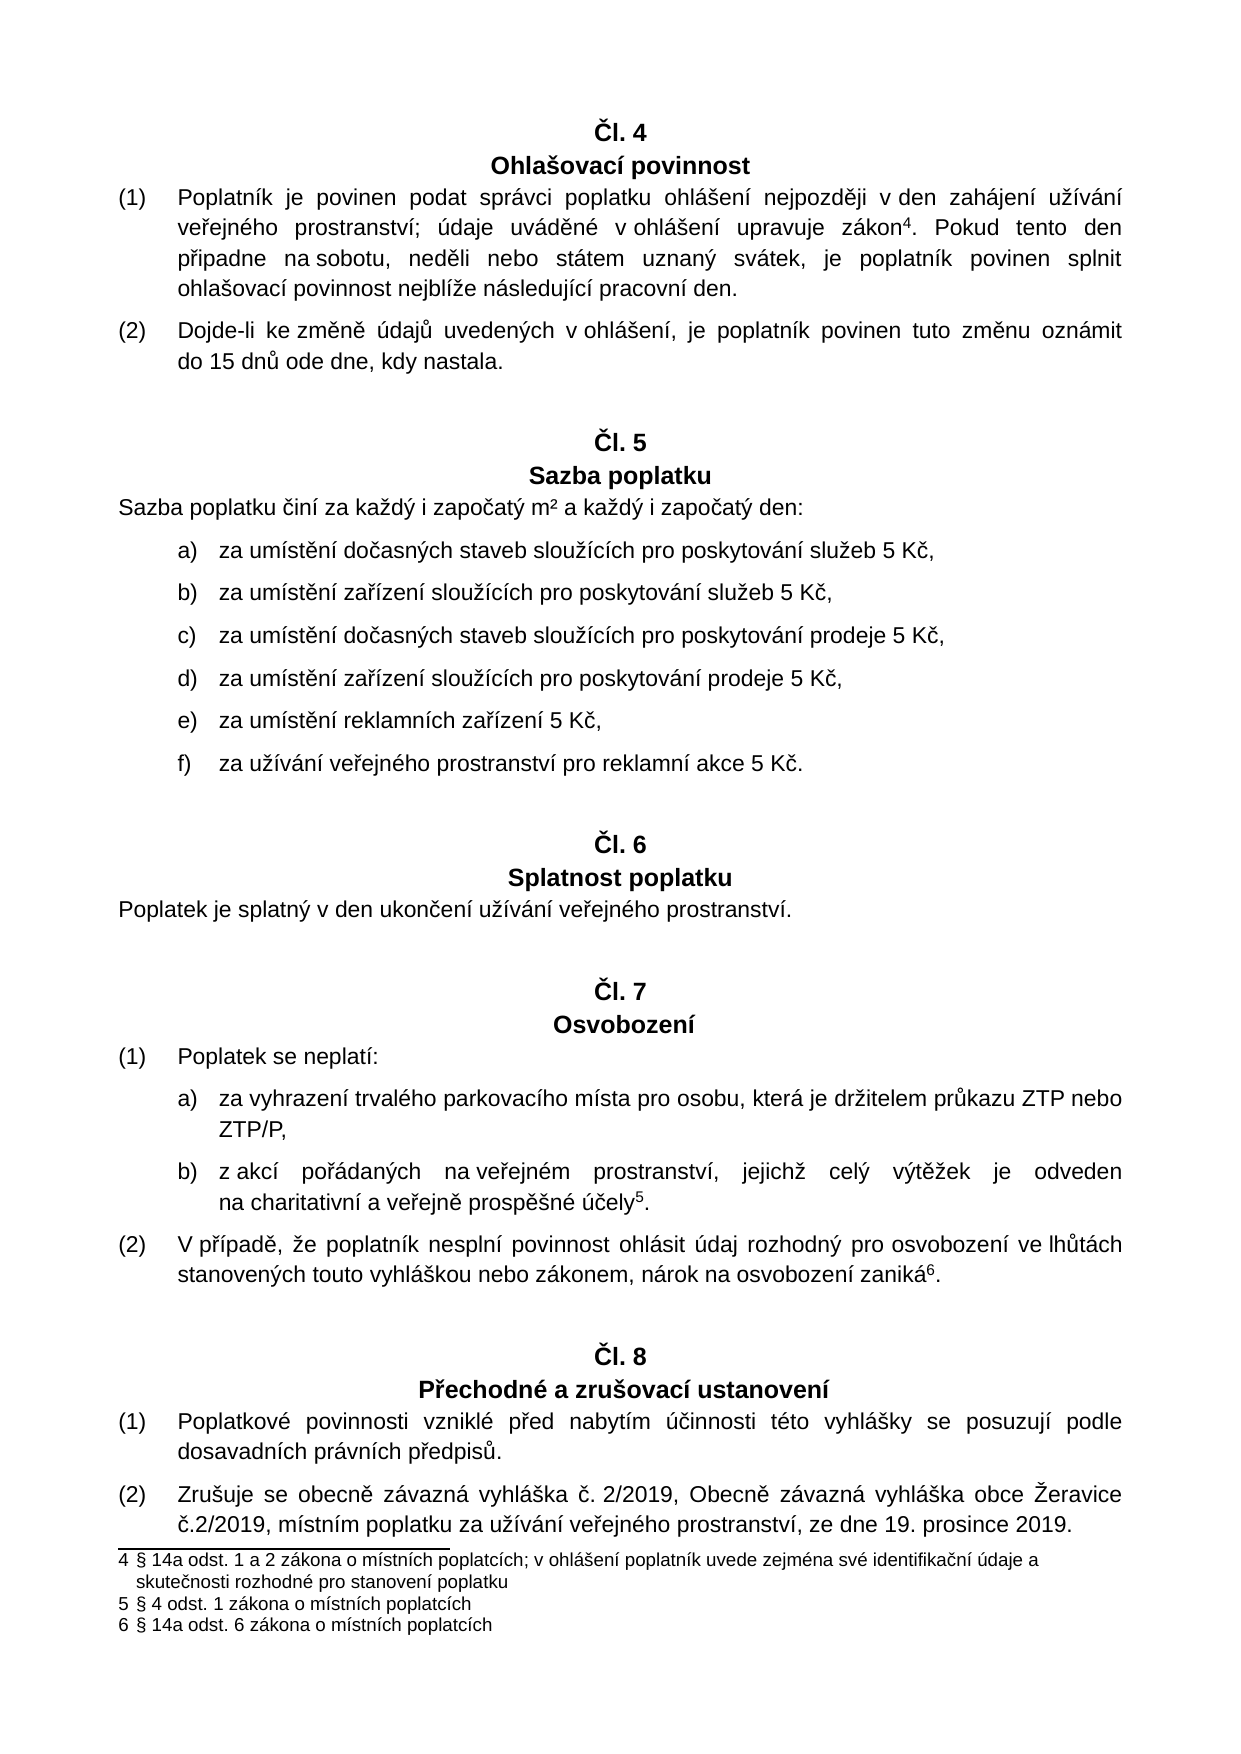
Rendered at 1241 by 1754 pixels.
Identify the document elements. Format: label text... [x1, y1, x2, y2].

list § 4 odst. 1 zákona o místních poplatcích [118, 1592, 1122, 1614]
list Poplatek se neplatí: [118, 1043, 1122, 1069]
subtitle Čl. 8 Přechodné a zrušovací ustanovení [118, 1342, 1122, 1403]
subtitle Čl. 7 Osvobození [118, 977, 1122, 1038]
list za umístění zařízení sloužících pro poskytování prodeje 5 Kč, [177, 665, 1122, 691]
text Poplatek je splatný v den ukončení užívání veřejného prostranství. [118, 896, 1122, 923]
list za vyhrazení trvalého parkovacího místa pro osobu, která je držitelem průkazu ZTP nebo ZTP/P, [177, 1085, 1122, 1142]
list Poplatník je povinen podat správci poplatku ohlášení nejpozději v den zahájení užívání veřejného prostranství; údaje uváděné v ohlášení upravuje zákon. Pokud tento den připadne na sobotu, neděli nebo státem uznaný svátek, je poplatník povinen splnit ohlašovací povinnost nejblíže následující pracovní den. [118, 184, 1122, 301]
list za umístění reklamních zařízení 5 Kč, [177, 707, 1122, 734]
subtitle Čl. 6 Splatnost poplatku [118, 830, 1122, 892]
text Sazba poplatku činí za každý i započatý m² a každý i započatý den: [118, 494, 1122, 520]
list za umístění dočasných staveb sloužících pro poskytování prodeje 5 Kč, [177, 622, 1122, 648]
list za užívání veřejného prostranství pro reklamní akce 5 Kč. [177, 750, 1122, 777]
list z akcí pořádaných na veřejném prostranství, jejichž celý výtěžek je odveden na charitativní a veřejně prospěšné účely. [177, 1158, 1122, 1215]
list Zrušuje se obecně závazná vyhláška č. 2/2019, Obecně závazná vyhláška obce Žeravice č.2/2019, místním poplatku za užívání veřejného prostranství, ze dne 19. prosince 2019. [118, 1481, 1122, 1537]
subtitle Čl. 4 Ohlašovací povinnost [118, 118, 1122, 180]
list § 14a odst. 6 zákona o místních poplatcích [118, 1614, 1122, 1635]
list V případě, že poplatník nesplní povinnost ohlásit údaj rozhodný pro osvobození ve lhůtách stanovených touto vyhláškou nebo zákonem, nárok na osvobození zaniká. [118, 1231, 1122, 1288]
list za umístění dočasných staveb sloužících pro poskytování služeb 5 Kč, [177, 537, 1122, 563]
list Poplatkové povinnosti vzniklé před nabytím účinnosti této vyhlášky se posuzují podle dosavadních právních předpisů. [118, 1408, 1122, 1464]
list § 14a odst. 1 a 2 zákona o místních poplatcích; v ohlášení poplatník uvede zejména své identifikační údaje a skutečnosti rozhodné pro stanovení poplatku [118, 1549, 1122, 1592]
list za umístění zařízení sloužících pro poskytování služeb 5 Kč, [177, 579, 1122, 606]
subtitle Čl. 5 Sazba poplatku [118, 428, 1122, 490]
list Dojde-li ke změně údajů uvedených v ohlášení, je poplatník povinen tuto změnu oznámit do 15 dnů ode dne, kdy nastala. [118, 317, 1122, 374]
